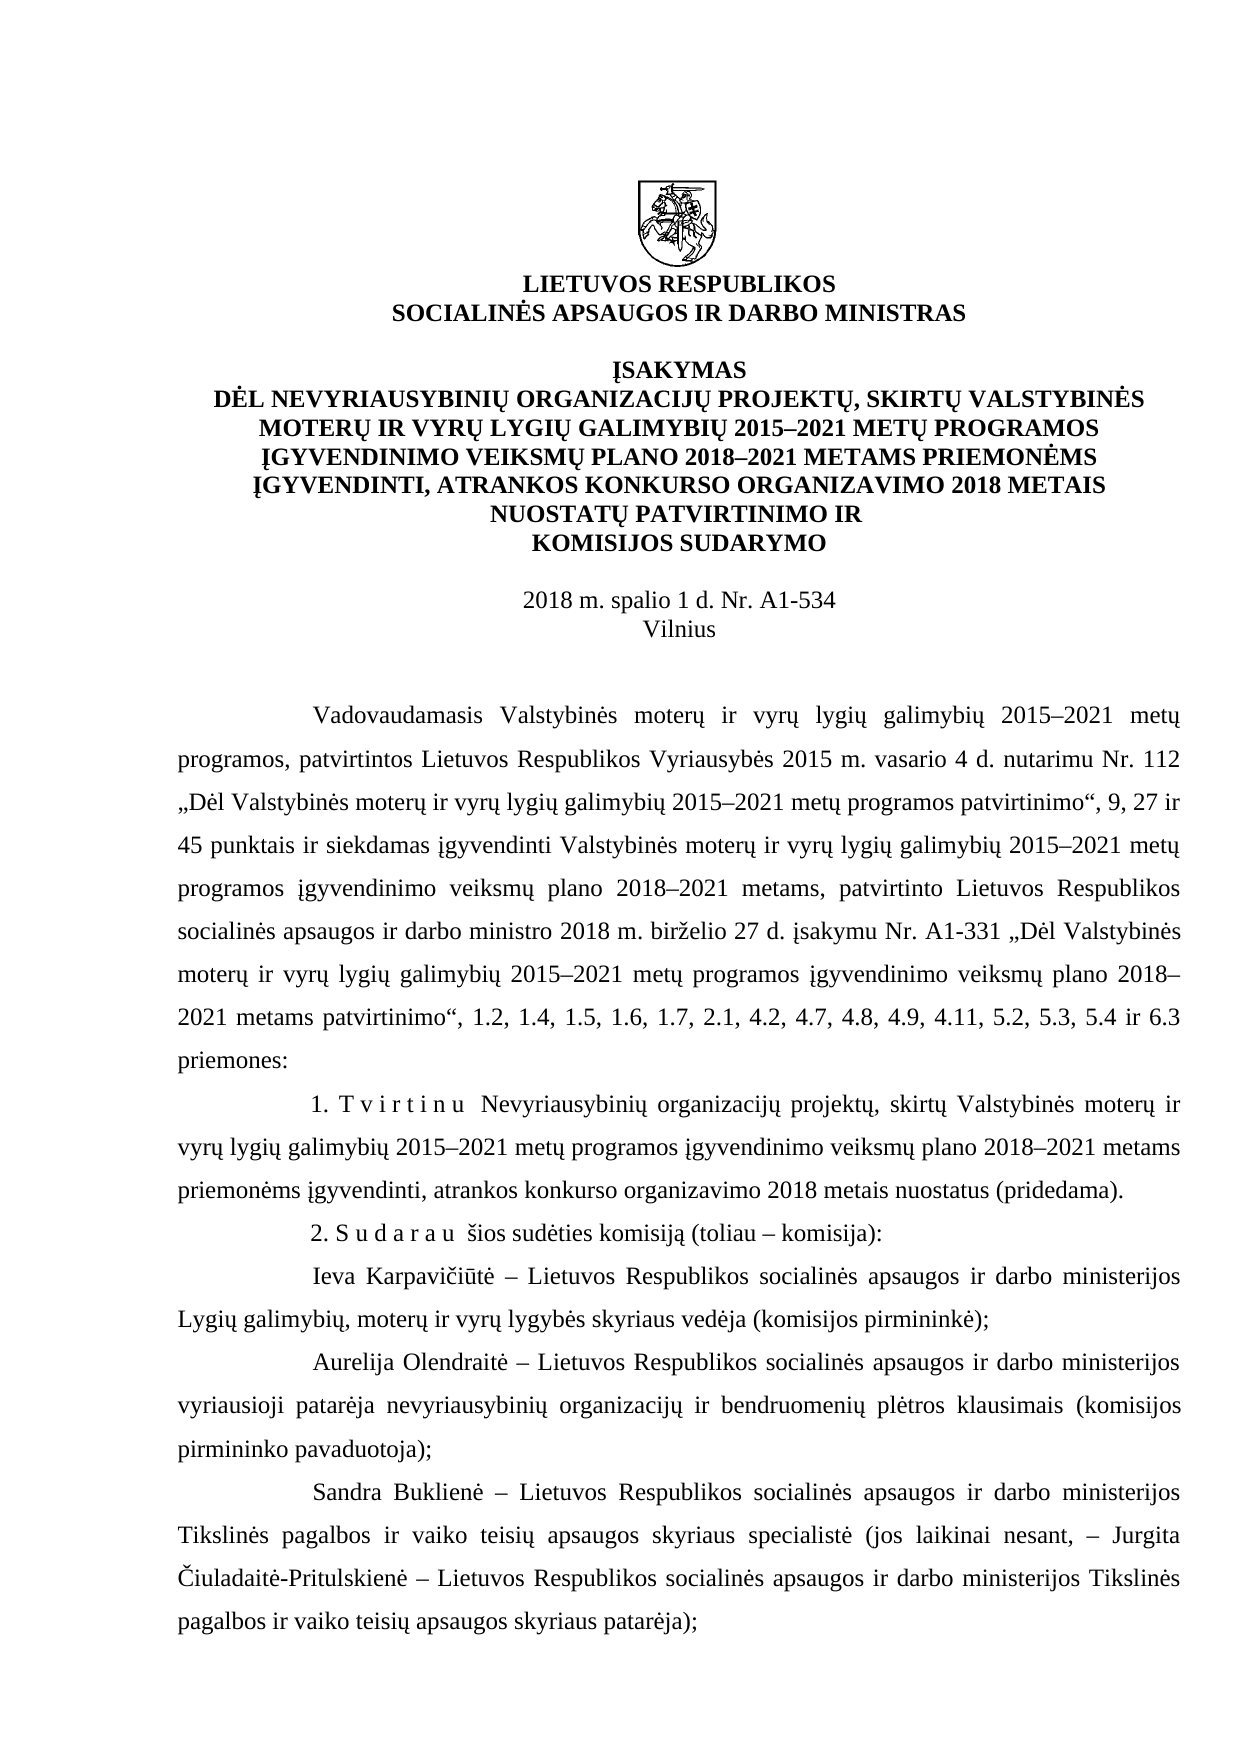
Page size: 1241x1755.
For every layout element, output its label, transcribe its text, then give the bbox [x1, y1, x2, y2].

text SOCIALINĖS APSAUGOS IR DARBO MINISTRAS [177, 298, 1181, 327]
text 2. Sudarau šios sudėties komisiją (toliau – komisija): [177, 1218, 1181, 1247]
text LIETUVOS RESPUBLIKOS [177, 269, 1181, 298]
text 2018 m. spalio 1 d. Nr. A1-534 [177, 586, 1181, 614]
text NUOSTATŲ PATVIRTINIMO IR [177, 499, 1181, 528]
text Aurelija Olendraitė – Lietuvos Respublikos socialinės apsaugos ir darbo ministerijos vyriausioji patarėja nevyriausybinių organizacijų ir bendruomenių plėtros klausimais (komisijos pirmininko pavaduotoja); [177, 1347, 1181, 1462]
text Vadovaudamasis Valstybinės moterų ir vyrų lygių galimybių 2015–2021 metų programos, patvirtintos Lietuvos Respublikos Vyriausybės 2015 m. vasario 4 d. nutarimu Nr. 112 „Dėl Valstybinės moterų ir vyrų lygių galimybių 2015–2021 metų programos patvirtinimo“, 9, 27 ir 45 punktais ir siekdamas įgyvendinti Valstybinės moterų ir vyrų lygių galimybių 2015–2021 metų programos įgyvendinimo veiksmų plano 2018–2021 metams, patvirtinto Lietuvos Respublikos socialinės apsaugos ir darbo ministro 2018 m. birželio 27 d. įsakymu Nr. A1-331 „Dėl Valstybinės moterų ir vyrų lygių galimybių 2015–2021 metų programos įgyvendinimo veiksmų plano 2018–2021 metams patvirtinimo“, 1.2, 1.4, 1.5, 1.6, 1.7, 2.1, 4.2, 4.7, 4.8, 4.9, 4.11, 5.2, 5.3, 5.4 ir 6.3 priemones: [177, 701, 1181, 1074]
text ĮSAKYMAS [177, 356, 1181, 384]
text DĖL NEVYRIAUSYBINIŲ ORGANIZACIJŲ PROJEKTŲ, SKIRTŲ VALSTYBINĖS MOTERŲ IR VYRŲ LYGIŲ GALIMYBIŲ 2015–2021 METŲ PROGRAMOS ĮGYVENDINIMO VEIKSMŲ PLANO 2018–2021 METAMS PRIEMONĖMS ĮGYVENDINTI, ATRANKOS KONKURSO ORGANIZAVIMO 2018 METAIS [177, 384, 1181, 499]
text Ieva Karpavičiūtė – Lietuvos Respublikos socialinės apsaugos ir darbo ministerijos Lygių galimybių, moterų ir vyrų lygybės skyriaus vedėja (komisijos pirmininkė); [177, 1261, 1181, 1333]
text Sandra Buklienė – Lietuvos Respublikos socialinės apsaugos ir darbo ministerijos Tikslinės pagalbos ir vaiko teisių apsaugos skyriaus specialistė (jos laikinai nesant, – Jurgita Čiuladaitė-Pritulskienė – Lietuvos Respublikos socialinės apsaugos ir darbo ministerijos Tikslinės pagalbos ir vaiko teisių apsaugos skyriaus patarėja); [177, 1477, 1181, 1635]
text 1. Tvirtinu Nevyriausybinių organizacijų projektų, skirtų Valstybinės moterų ir vyrų lygių galimybių 2015–2021 metų programos įgyvendinimo veiksmų plano 2018–2021 metams priemonėms įgyvendinti, atrankos konkurso organizavimo 2018 metais nuostatus (pridedama). [177, 1089, 1181, 1204]
text KOMISIJOS SUDARYMO [177, 528, 1181, 557]
text Vilnius [177, 614, 1181, 643]
